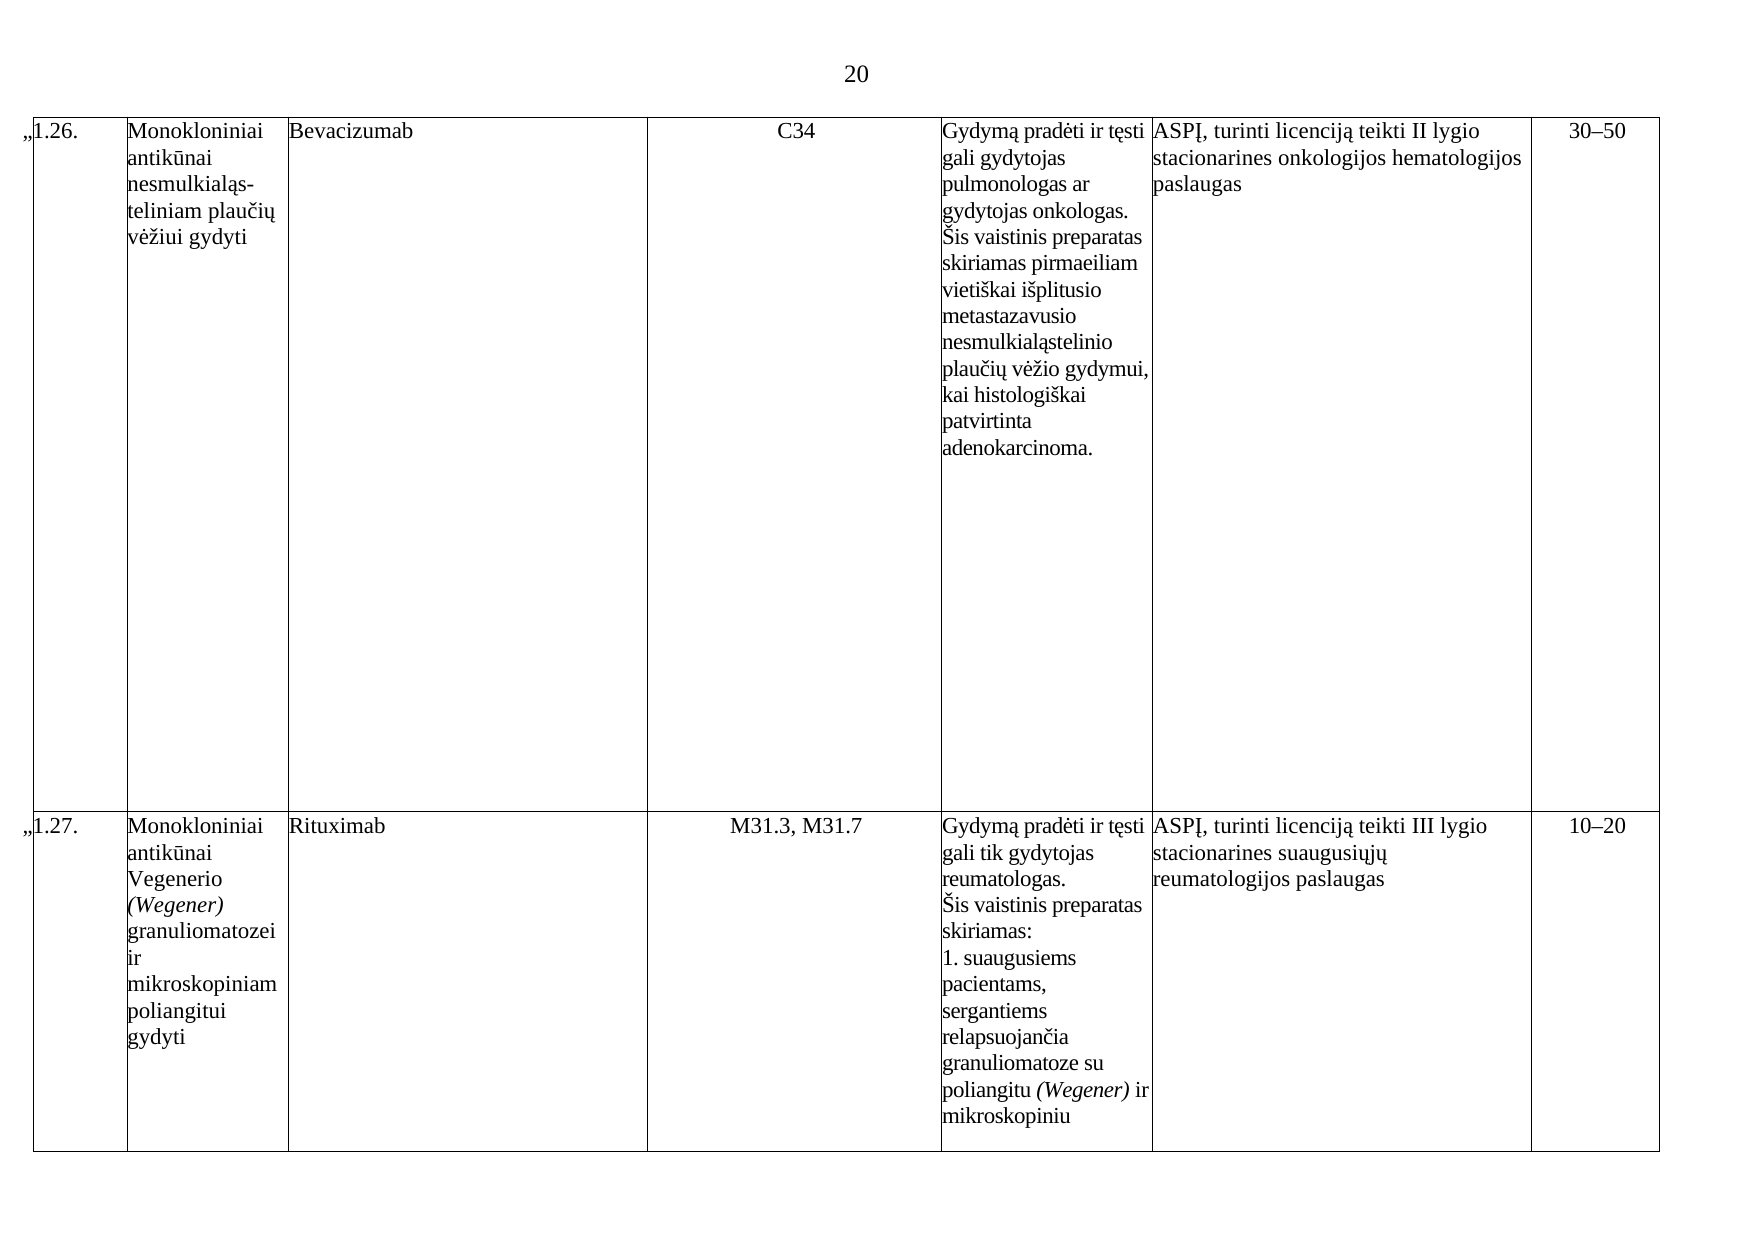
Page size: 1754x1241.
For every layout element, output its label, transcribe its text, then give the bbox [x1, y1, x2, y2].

table_cell Gydymą pradėti ir tęsti gali gydytojas pulmonologas ar gydytojas onkologas. Šis vaistinis preparatas skiriamas pirmaeiliam vietiškai išplitusio metastazavusio nesmulkialąstelinio plaučių vėžio gydymui, kai histologiškai patvirtinta adenokarcinoma. [942, 118, 1152, 811]
table_cell 10–20 [1532, 812, 1659, 1151]
table_cell Bevacizumab [289, 118, 647, 811]
table_cell M31.3, M31.7 [648, 812, 941, 1151]
table_cell „1.27. [34, 812, 127, 1151]
table_cell Monokloniniai antikūnai nesmulkialąs-teliniam plaučių vėžiui gydyti [128, 118, 288, 811]
table_cell C34 [648, 118, 941, 811]
table_cell Rituximab [289, 812, 647, 1151]
table_cell ASPĮ, turinti licenciją teikti III lygio stacionarines suaugusiųjų reumatologijos paslaugas [1153, 812, 1531, 1151]
table_cell Gydymą pradėti ir tęsti gali tik gydytojas reumatologas. Šis vaistinis preparatas skiriamas: 1. suaugusiems pacientams, sergantiems relapsuojančia granuliomatoze su poliangitu (Wegener) ir mikroskopiniu [942, 812, 1152, 1151]
table_cell 30–50 [1532, 118, 1659, 811]
table_cell ASPĮ, turinti licenciją teikti II lygio stacionarines onkologijos hematologijos paslaugas [1153, 118, 1531, 811]
table_cell „1.26. [34, 118, 127, 811]
table_cell Monokloniniai antikūnai Vegenerio (Wegener) granuliomatozei ir mikroskopiniam poliangitui gydyti [128, 812, 288, 1151]
